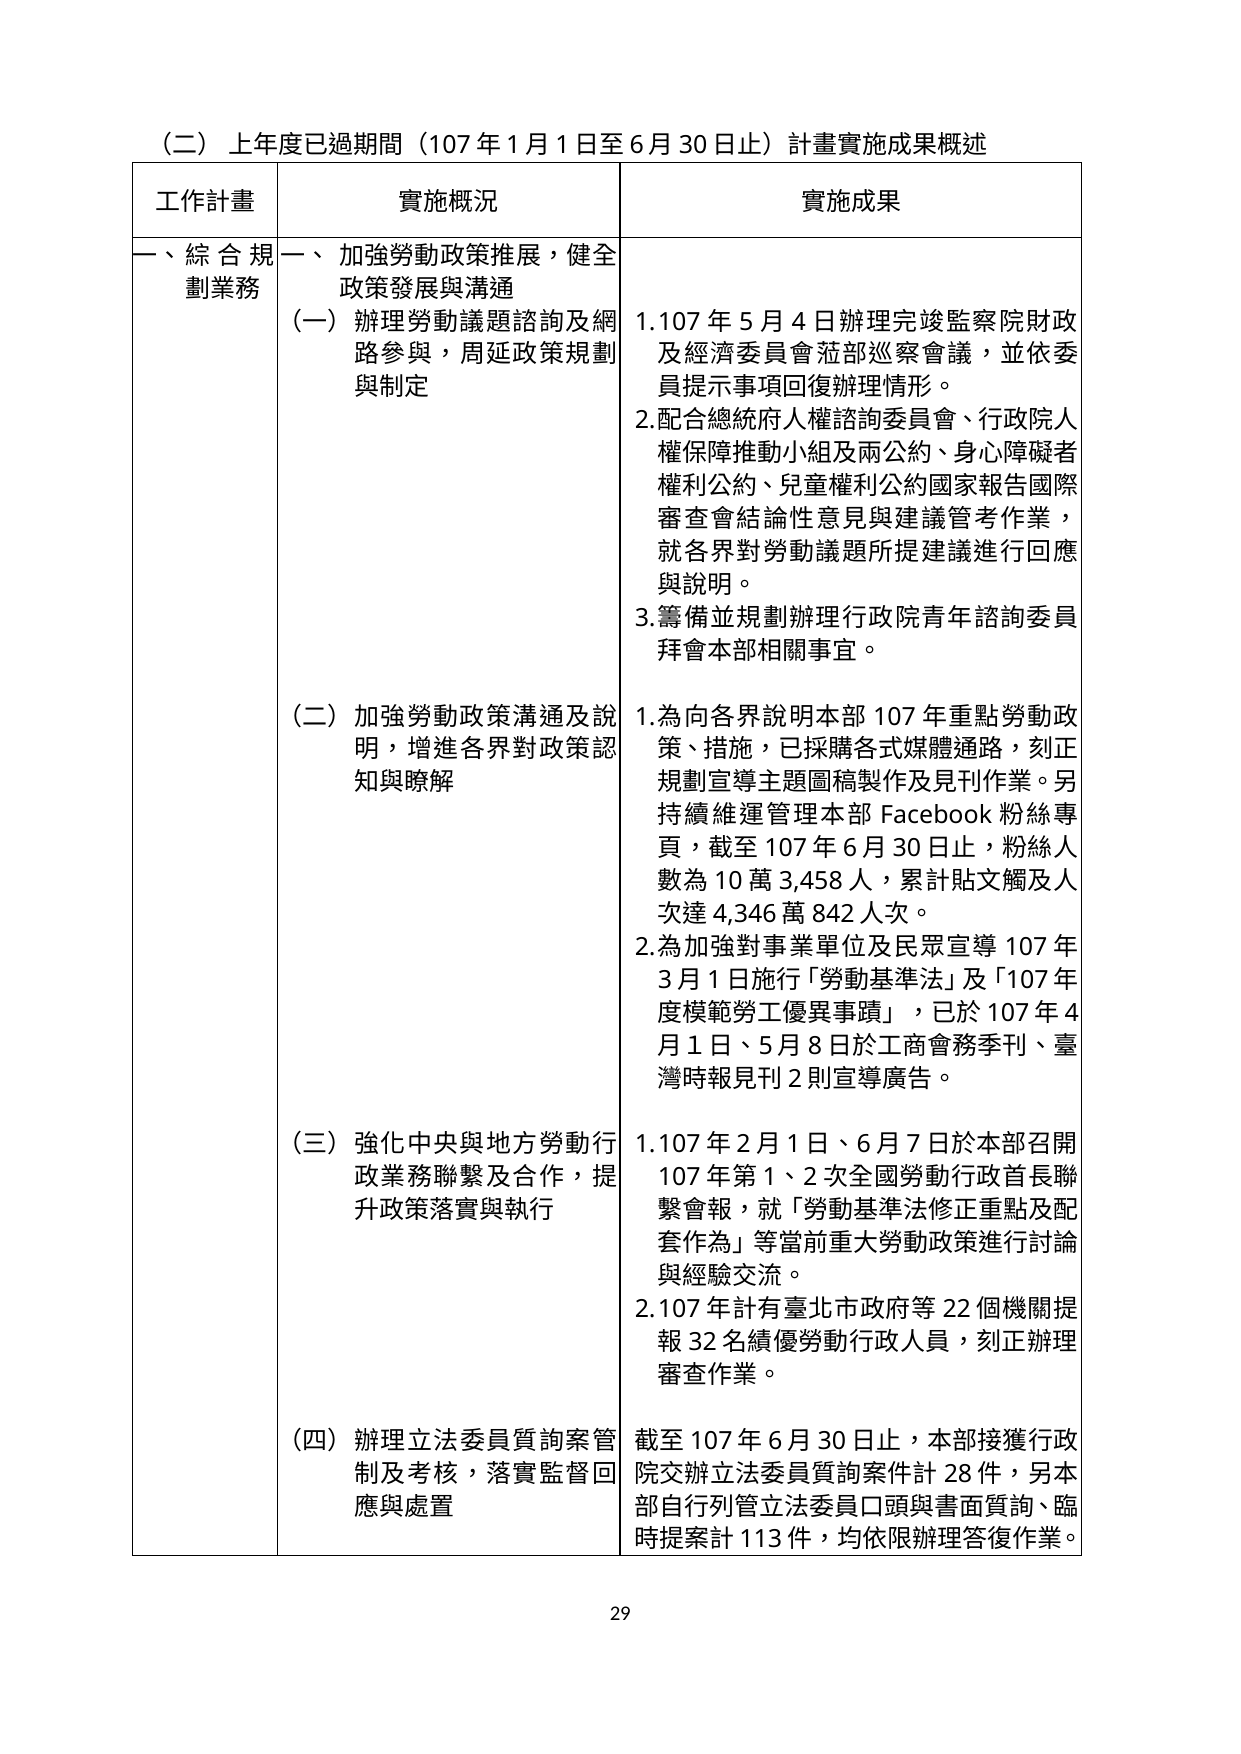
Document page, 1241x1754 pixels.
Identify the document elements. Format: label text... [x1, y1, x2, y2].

table_cell 綜合規劃業務 [133, 238, 277, 1554]
table_header 實施概況 [278, 163, 619, 237]
table_cell 加強勞動政策推展，健全政策發展與溝通 辦理勞動議題諮詢及網路參與，周延政策規劃與制定 加強勞動政策溝通及說明，增進各界對政策認知與瞭解 強化中央與地方勞動行政業務聯繫及合作，提升政策落實與執行 辦理立法委員質詢案管制及考核，落實監督回應與處置 落實施政管制與促進研究發展，提升施政效能 執行施政計畫管考及各項專案管制措施，督促施政具體落實 推動地方政府執行勞動業務考核及獎勵機制，強化整體勞動行政效能 推動促進勞動業務服務品質提升措施，辦理本部服務績優單位評鑑與輔導，增進服務效能 鼓勵業務研究與創新改革，辦理各級勞動行政人員研習，強化業務新革與行政專業 強化勞動力政策評估，健全勞動市場機制 因應勞動市場趨勢變化，辦理人力資源議題諮詢及研討，提供人力資源規劃與制定 建立人力資源諮詢平臺，強化本部與國內外工商團體溝通聯繫 蒐集國內外勞動市場資訊，提供最新勞動市場法規動態，發行勞動刊物及中英文簡訊 辦理性別平等綱領及消除婦女一切歧視公約（CEDAW），保障婦女勞動權益 推動國際勞動事務參與及合作，提升我國勞動事務國際能見度 推動實質參與國際組織，並辦理與APEC、WTO、ILO等勞動、就業等議題之相關活動 補助工會及民間團體參與國際及兩岸勞動事務，宣傳我勞動法制，加強我國與國際性組織及其他國家之交流 辦理國際事務研習活動，促進勞工行政人員及勞雇團體參與國際事務能力 研析雙邊或區域性經貿合作協定（如FTA、ECA、TPP、RCEP等）有關勞工議題，以確保我國勞工之權益 [278, 238, 619, 1554]
table_cell 107年5月4日辦理完竣監察院財政及經濟委員會蒞部巡察會議，並依委員提示事項回復辦理情形。 配合總統府人權諮詢委員會、行政院人權保障推動小組及兩公約、身心障礙者權利公約、兒童權利公約國家報告國際審查會結論性意見與建議管考作業，就各界對勞動議題所提建議進行回應與說明。 籌備並規劃辦理行政院青年諮詢委員拜會本部相關事宜。 為向各界說明本部107年重點勞動政策、措施，已採購各式媒體通路，刻正規劃宣導主題圖稿製作及見刊作業。另持續維運管理本部Facebook粉絲專頁，截至107年6月30日止，粉絲人數為10萬3,458人，累計貼文觸及人次達4,346萬842人次。 為加強對事業單位及民眾宣導107年3月1日施行「勞動基準法」及「107年度模範勞工優異事蹟」，已於107年4月１日、5月8日於工商會務季刊、臺灣時報見刊2則宣導廣告。 107年2月1日、6月7日於本部召開107年第1、2次全國勞動行政首長聯繫會報，就「勞動基準法修正重點及配套作為」等當前重大勞動政策進行討論與經驗交流。 107年計有臺北市政府等22個機關提報32名績優勞動行政人員，刻正辦理審查作業。 截至107年6月30日止，本部接獲行政院交辦立法委員質詢案件計28件，另本部自行列管立法委員口頭與書面質詢、臨時提案計113件，均依限辦理答復作業。 本部107年部會列管計畫計27項，已於107年4月13日函送第1季執行情形供計畫主辦單位參考，另第2季執行情形業於6月28日函請各單位填報，後續將針對執行落後之計畫，督促其加速執行並掌握進度。 107年4月辦理本部對地方政府勞動行政業務督導考核作業，並函頒各組獲獎名次與獎勵額度，以鼓勵地方政府推動勞動行政業務之辛勞。 依前開獲獎名次與獎勵額度，提供地方政府申請獎勵補助計畫，並於108年執行計畫，以強化地方勞動行政效能。 為精進本部服務品質，已於107年3月29日訂定「服務再升級計畫」，增列「服務改善類」評獎，俟收訖各單位申請書後，將賡續辦理評鑑相關作業。 另就薦送國家發展委員會第1屆「政府服務獎」評獎方面，本部勞動力發展署中彰投分署－中部訓練場入圍且獲獎，亦於107年6月25日接受院長表揚。 為鼓勵同仁自行研究，已於106年12月4日函請各單位同仁提報107年自行研究計畫提案，計2單位提報4項計畫提案，後續將於10月中旬辦理審查及評獎事宜。 規劃於107年7月26日至27日及8月21日至22日分別於南部與中部辦理各級勞動行政人員研習活動各1場次。 辦理勞動情勢相關諮詢會議3次，並將相關建議送業務單位作為人力資源規劃與制定。 辦理「薪資政策工具－國際經驗與國內省思」，並邀集本部同仁及勞資團體代表進行綜合座談，相關結論後續作為政策研擬之參考。 辦理女性在地就業焦點座談會3場次，邀請當地區域女性團體領袖深度訪談並蒐集諮詢意見。 辦理本部與國內工商團體相關會議或座談會計7場次；另辦理工總、商總白皮書建言回應及後續管考。 辦理外商建言相關協調會，另辦理美商、日商、歐商白皮書建言回應及後續管考。 發行臺灣勞工季刊2期，並建置電子書於本部全球資訊網。 發行臺灣勞工中英文簡訊電子報3期，提供國內、外人士及勞動機構瞭解我國勞工政策最新措施及國際交流動態。 辦理行政院性別平等會第17次就業及經濟組會議，邀請多位民間委員共同討論，並配合行政院第17、18次性別平等會各層級會議之召開，與本部相關議題皆派員與會說明。 提供CEDAW第3次國家報告專要文件英譯本部業管政策、計畫方案等修正資料，並提供國外審查專家問題清單回應意見。 107年2月辦理之第43屆APEC人力資源發展工作小組（HRDWG）會議提出APEC「強化社會保障提升數位時代下之永續與包容性成長」倡議及推動計畫。 出席觀察於107年6月2日至9日辦理之國際勞工大會（ILC）第2週會議。 107年3月6日邀請歐盟文官團團員、歐盟執委會就業、社會事務暨融合總署國際事務政策官Martin ORTH訪臺進行交流，就臺歐盟勞動事務交流合作事項進行意見交換。 107年4月24日邀請歐盟執委會就業、社會事務暨融合總署全球化調整基金小組組長Bistra Valchanova及勞動條件處法律事務官Marie-Aude TANNOU訪臺進行交流，分享歐盟全球化調整基金及工時指引之經驗，進行意見交流。 派員出席107年6月13日第29屆臺歐盟諮商非經貿議題「期中視訊檢討會議」，提案加強雙方交流勞動議題。 規劃於107年下半年辦理民間團體參與國際事務能力培力營1場次，藉由國際關係情勢說明及經驗分享，瞭解勞動領域主要國際組織運作及我國參與概況。 提供國際貿易組織（WTO）貿易檢討、國內規章等有關勞動議題之意見研析。 參與雙邊經貿協定（如臺歐盟BIA、APEC架構下推動之亞太自由貿易協定等）相關國內外論壇、諮商及立場說明等相關會議，提供勞動議題之立場研議、說明，並與各國諮商，表達我國立場。 每月定期由駐美及駐歐秘書提供美國及歐盟最新勞動情勢資訊，除將資料影送相關業務單位外，並上傳本部內部網站及全球資訊網供同仁及民眾參閱。 [621, 238, 1081, 1554]
table_header 工作計畫 [133, 163, 277, 237]
table_header 實施成果 [621, 163, 1081, 237]
list 上年度已過期間（107年1月1日至6月30日止）計畫實施成果概述 [148, 118, 1092, 162]
